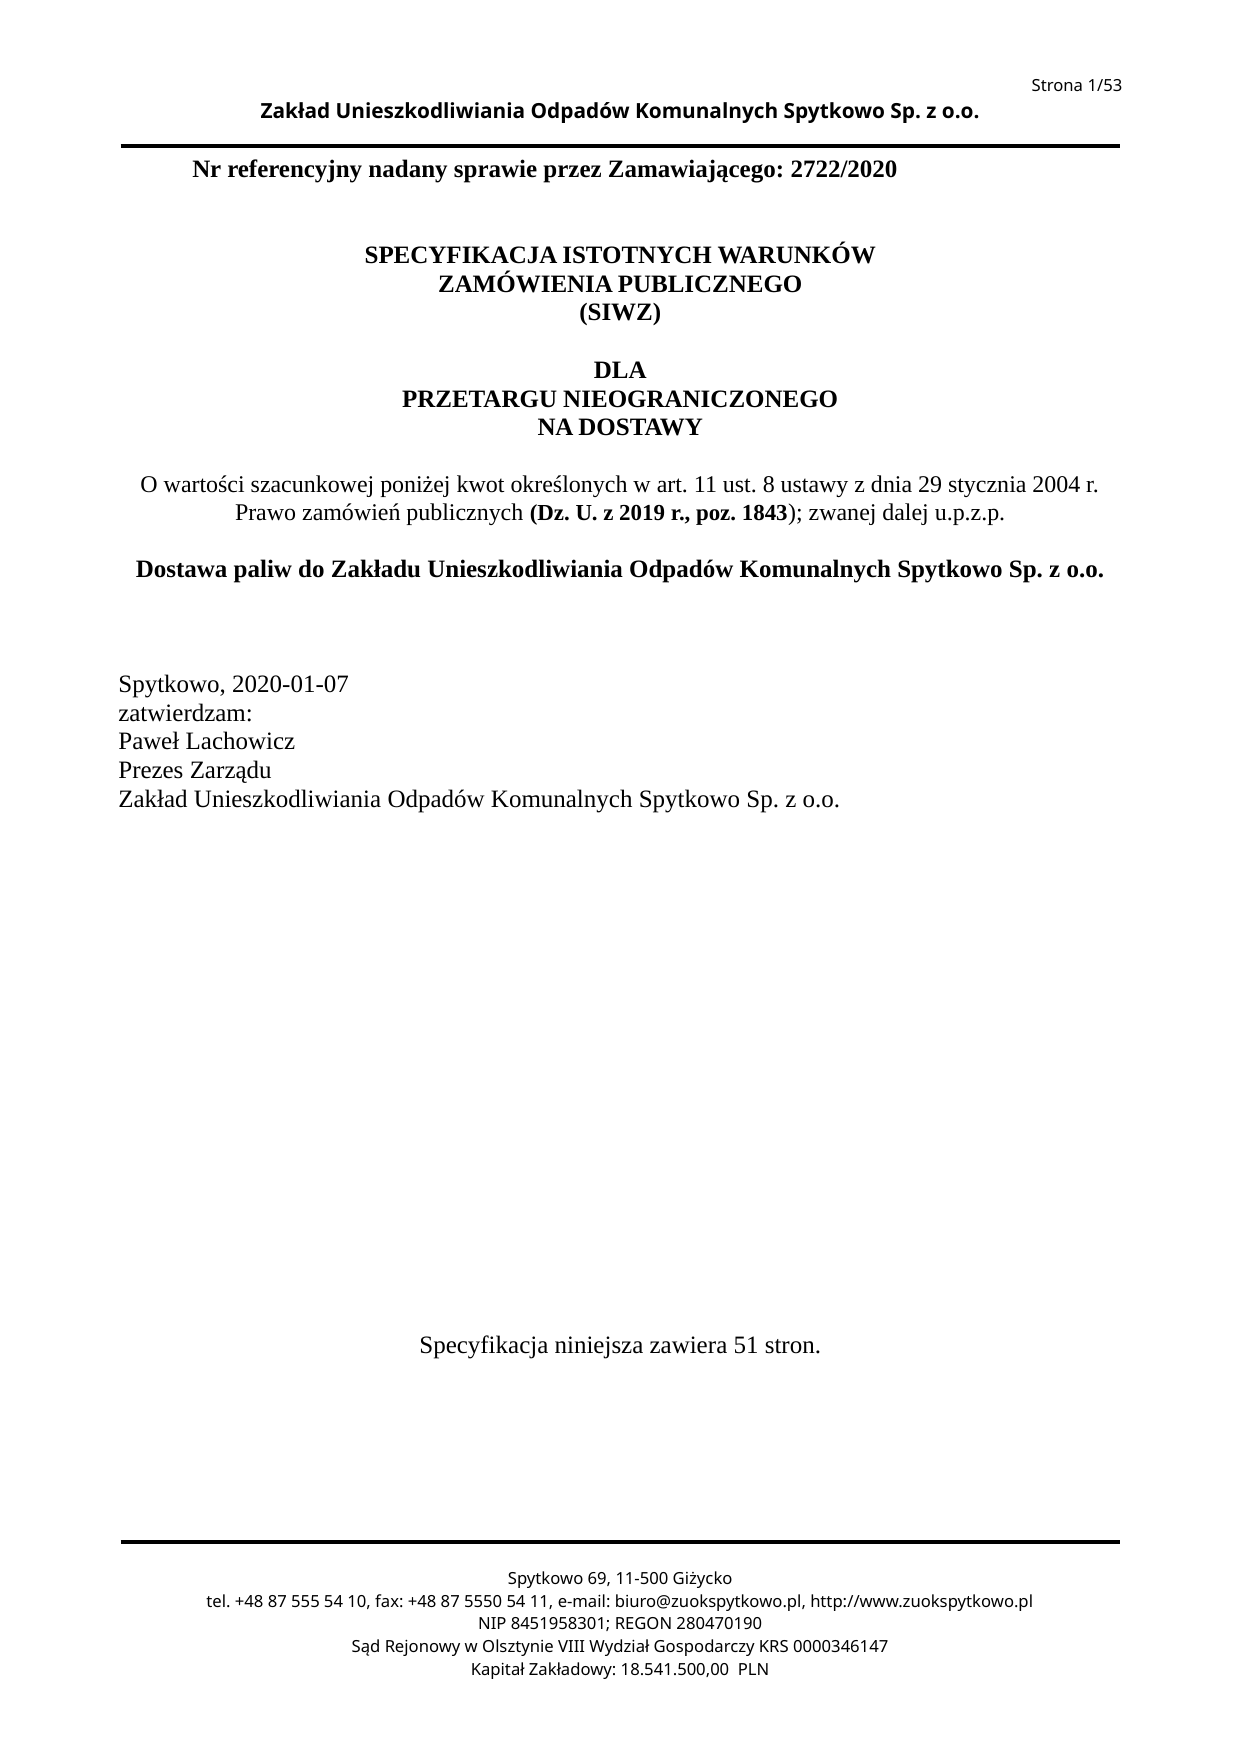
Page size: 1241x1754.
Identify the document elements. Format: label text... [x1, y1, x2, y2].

text Zakład Unieszkodliwiania Odpadów Komunalnych Spytkowo Sp. z o.o. [118, 784, 1122, 813]
text ZAMÓWIENIA PUBLICZNEGO [118, 269, 1122, 297]
text NA DOSTAWY [118, 412, 1122, 441]
text O wartości szacunkowej poniżej kwot określonych w art. 11 ust. 8 ustawy z dnia 29 stycznia 2004 r. Prawo zamówień publicznych (Dz. U. z 2019 r., poz. 1843); zwanej dalej u.p.z.p. [118, 470, 1122, 525]
text SPECYFIKACJA ISTOTNYCH WARUNKÓW [118, 240, 1122, 269]
text Spytkowo, 2020-01-07 zatwierdzam: Paweł Lachowicz Prezes Zarządu [118, 669, 1122, 784]
text PRZETARGU NIEOGRANICZONEGO [118, 384, 1122, 412]
text DLA [118, 355, 1122, 384]
text Dostawa paliw do Zakładu Unieszkodliwiania Odpadów Komunalnych Spytkowo Sp. z o.o. [118, 554, 1122, 583]
text (SIWZ) [118, 297, 1122, 326]
text Nr referencyjny nadany sprawie przez Zamawiającego: 2722/2020 [192, 154, 1122, 182]
text Specyfikacja niniejsza zawiera 51 stron. [118, 1330, 1122, 1359]
